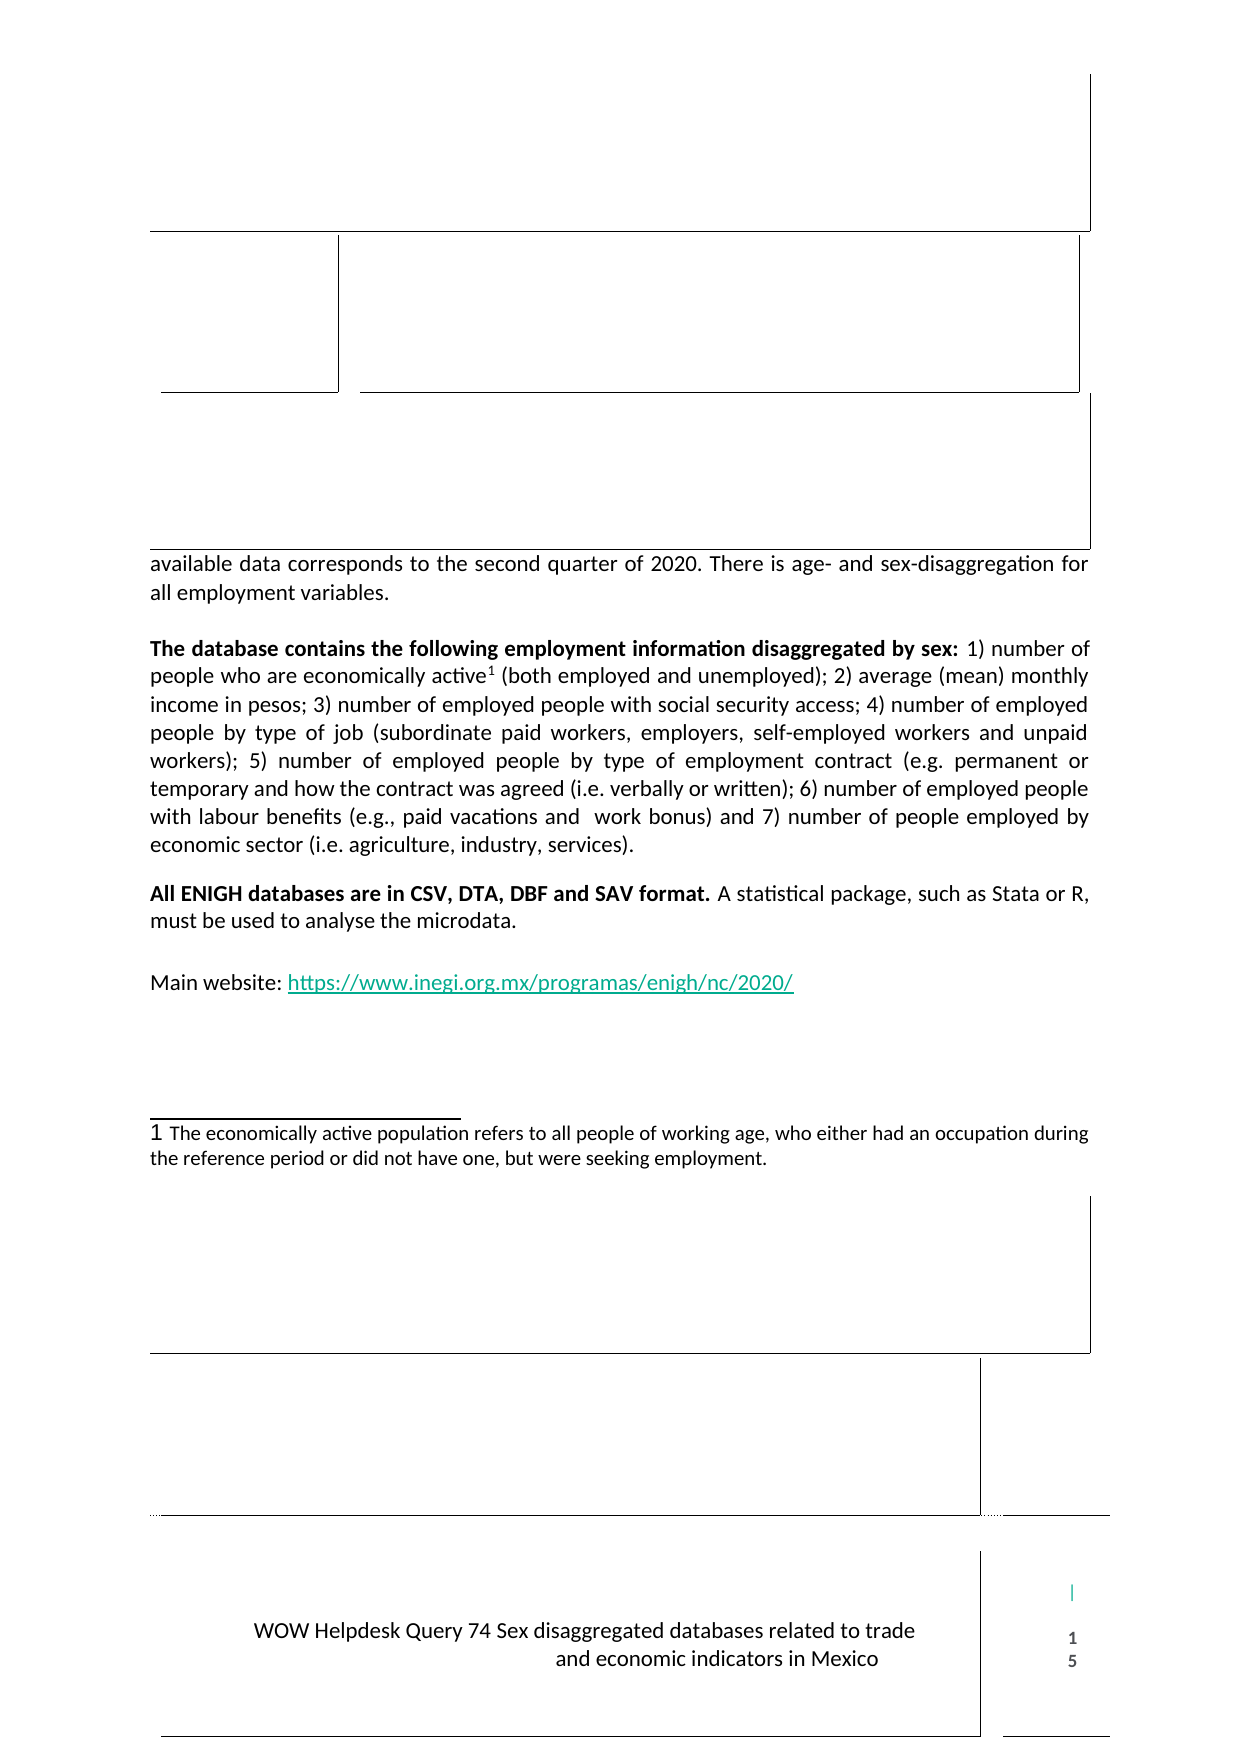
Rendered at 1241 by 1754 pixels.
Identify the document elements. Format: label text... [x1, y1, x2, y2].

text The economically active population refers to all people of working age, who either had an occupation during the reference period or did not have one, but were seeking employment. [150, 1119, 1090, 1171]
text available data corresponds to the second quarter of 2020. There is age- and sex-disaggregation for all employment variables. [150, 549, 1090, 606]
text All ENIGH databases are in CSV, DTA, DBF and SAV format. A statistical package, such as Stata or R, must be used to analyse the microdata. [150, 879, 1090, 935]
text The database contains the following employment information disaggregated by sex: 1) number of people who are economically active (both employed and unemployed); 2) average (mean) monthly income in pesos; 3) number of employed people with social security access; 4) number of employed people by type of job (subordinate paid workers, employers, self-employed workers and unpaid workers); 5) number of employed people by type of employment contract (e.g. permanent or temporary and how the contract was agreed (i.e. verbally or written); 6) number of employed people with labour benefits (e.g., paid vacations and work bonus) and 7) number of people employed by economic sector (i.e. agriculture, industry, services). [150, 634, 1090, 858]
text Main website: https://www.inegi.org.mx/programas/enigh/nc/2020/ [150, 968, 1090, 996]
